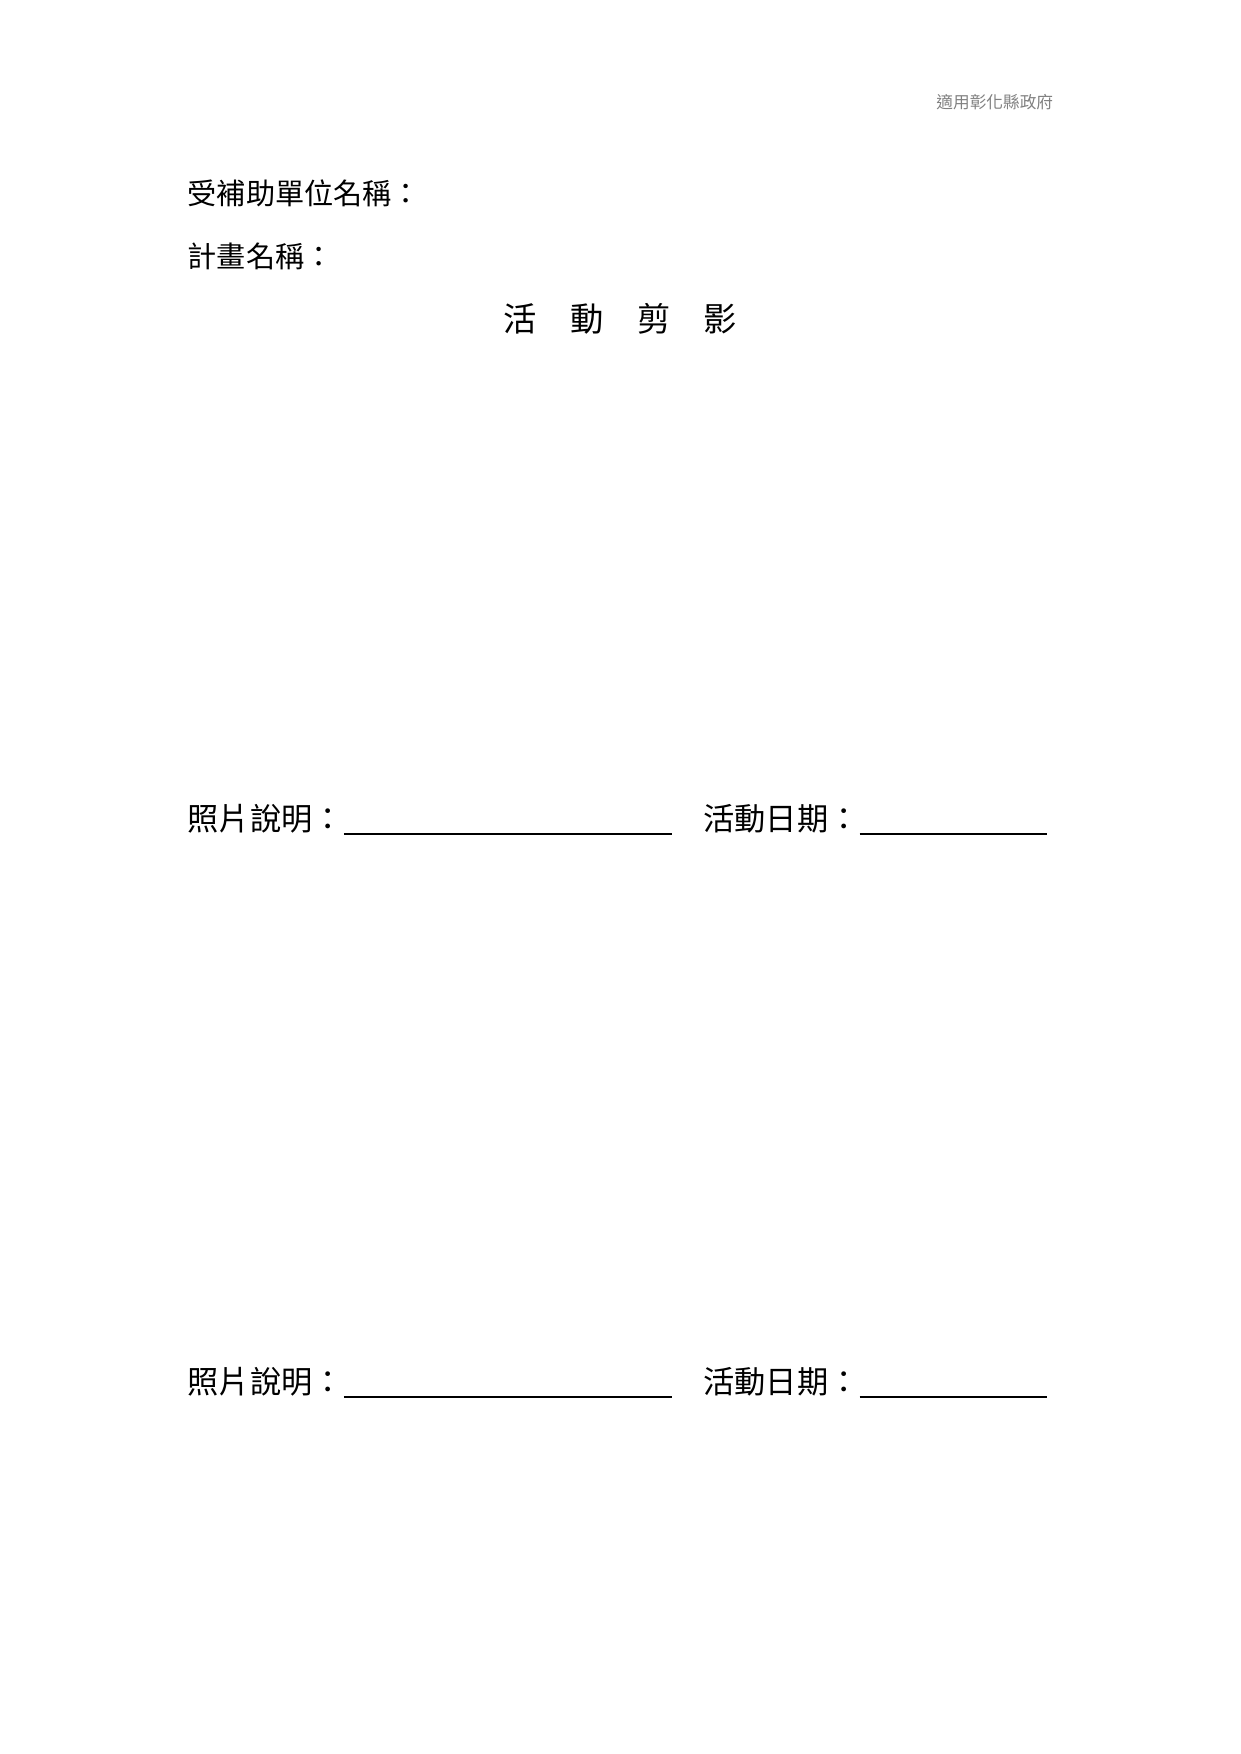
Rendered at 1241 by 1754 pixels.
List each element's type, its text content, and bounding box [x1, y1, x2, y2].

text 受補助單位名稱： [187, 150, 1053, 213]
text 計畫名稱： [187, 213, 1053, 275]
text 活 動 剪 影 [187, 275, 1053, 338]
text 照片說明： 活動日期： [187, 1338, 1053, 1400]
text 照片說明： 活動日期： [187, 775, 1053, 838]
